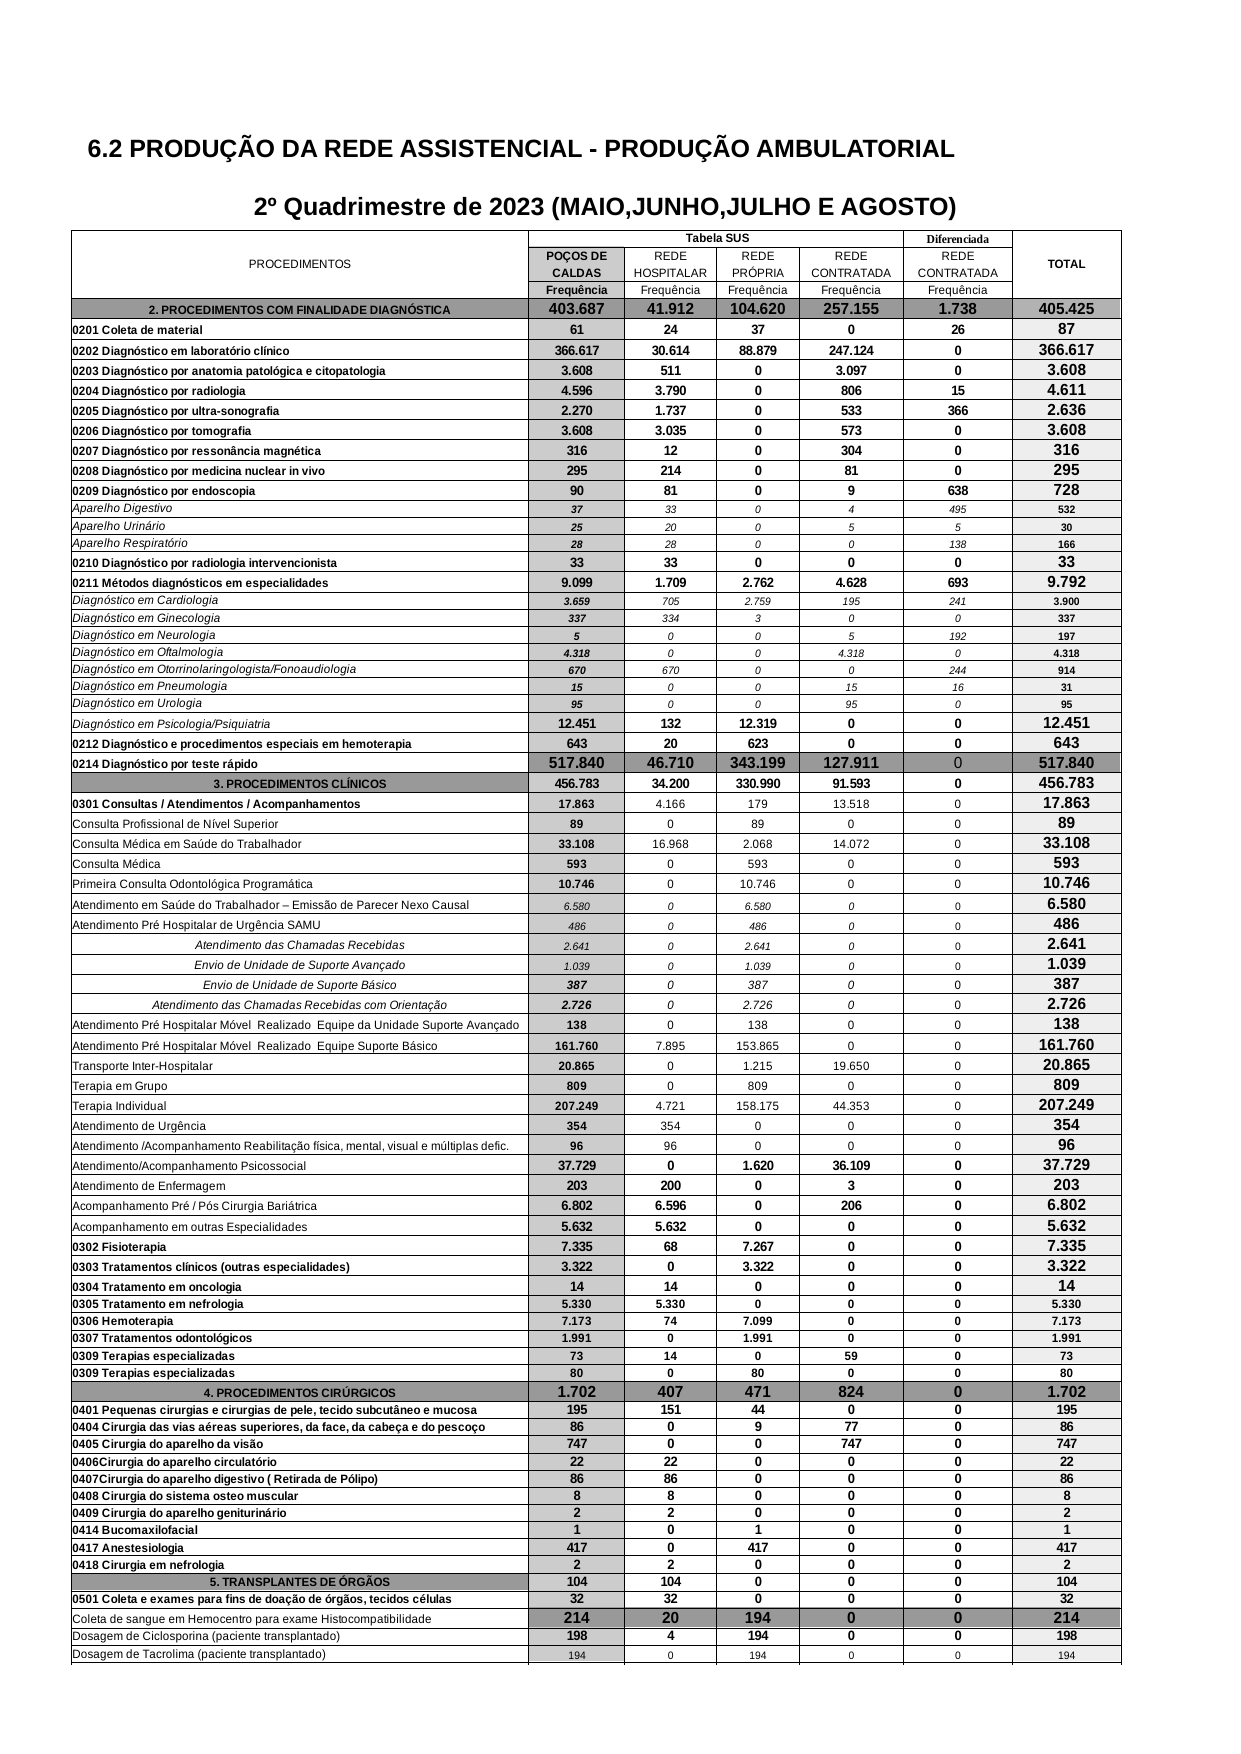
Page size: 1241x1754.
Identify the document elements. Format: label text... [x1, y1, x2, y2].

text 6.2 PRODUÇÃO DA REDE ASSISTENCIAL - PRODUÇÃO AMBULATORIAL [87, 134, 1123, 163]
text 2º Quadrimestre de 2023 (MAIO,JUNHO,JULHO E AGOSTO) [87, 192, 1123, 221]
